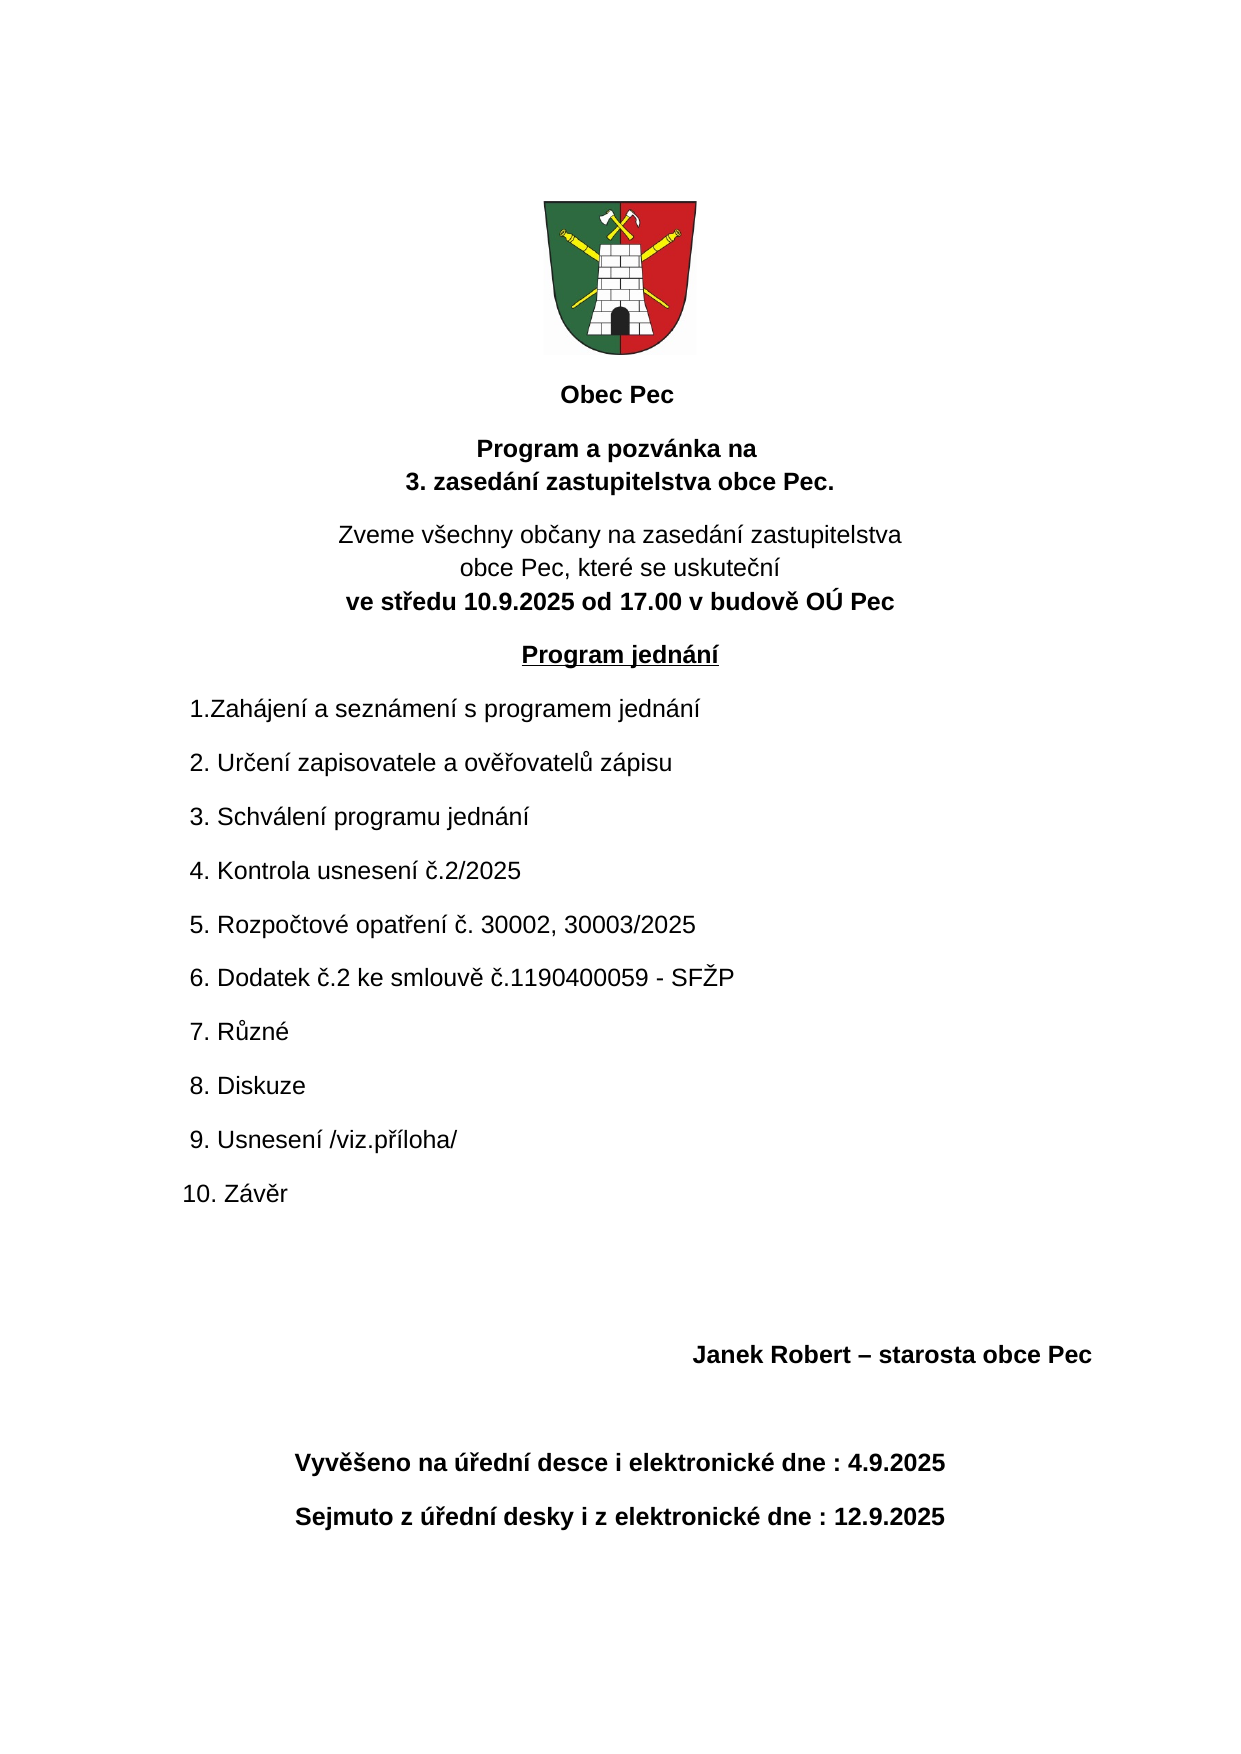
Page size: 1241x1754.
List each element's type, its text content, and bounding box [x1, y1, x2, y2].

text Obec Pec [148, 379, 1093, 408]
text 3. Schválení programu jednání [148, 802, 1093, 831]
text Sejmuto z úřední desky i z elektronické dne : 12.9.2025 [148, 1502, 1093, 1531]
text Zveme všechny občany na zasedání zastupitelstva obce Pec, které se uskuteční ve středu 10.9.2025 od 17.00 v budově OÚ Pec [148, 520, 1093, 615]
text 8. Diskuze [148, 1071, 1093, 1100]
text Program jednání [148, 640, 1093, 669]
text Vyvěšeno na úřední desce i elektronické dne : 4.9.2025 [148, 1448, 1093, 1477]
text Program a pozvánka na 3. zasedání zastupitelstva obce Pec. [148, 433, 1093, 495]
text 1.Zahájení a seznámení s programem jednání [148, 694, 1093, 723]
text 4. Kontrola usnesení č.2/2025 [148, 856, 1093, 884]
text 9. Usnesení /viz.příloha/ [148, 1125, 1093, 1154]
text Janek Robert – starosta obce Pec [148, 1340, 1093, 1369]
text 5. Rozpočtové opatření č. 30002, 30003/2025 [148, 909, 1093, 938]
text 7. Různé [148, 1017, 1093, 1046]
text 2. Určení zapisovatele a ověřovatelů zápisu [148, 748, 1093, 777]
text 10. Závěr [148, 1179, 1093, 1208]
text 6. Dodatek č.2 ke smlouvě č.1190400059 - SFŽP [148, 963, 1093, 992]
